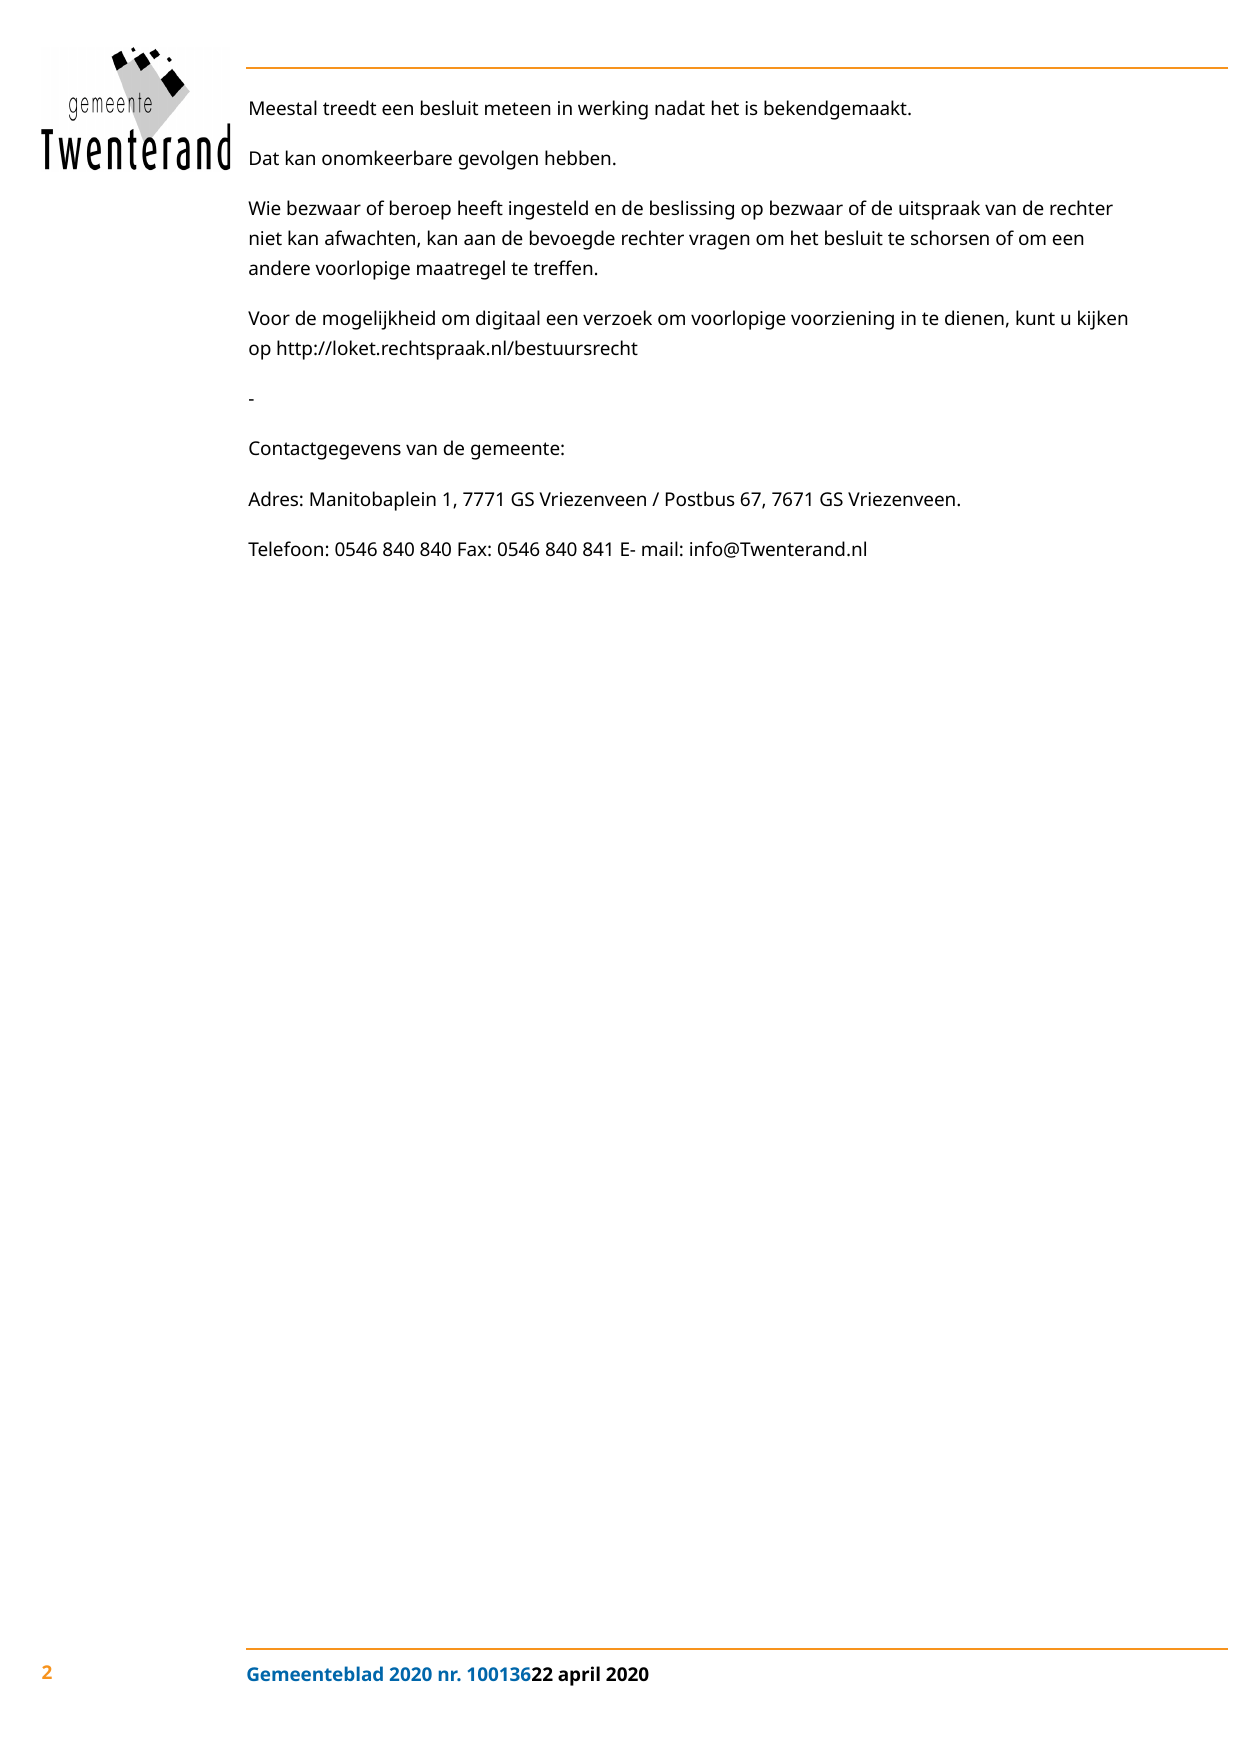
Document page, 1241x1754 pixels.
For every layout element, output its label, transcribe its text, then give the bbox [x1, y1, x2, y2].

text Meestal treedt een besluit meteen in werking nadat het is bekendgemaakt. [248, 95, 1152, 121]
text Contactgegevens van de gemeente: [248, 436, 1152, 461]
text Voor de mogelijkheid om digitaal een verzoek om voorlopige voorziening in te dienen, kunt u kijken op http://loket.rechtspraak.nl/bestuursrecht [248, 305, 1152, 361]
text Dat kan onomkeerbare gevolgen hebben. [248, 145, 1152, 171]
text - [248, 385, 1152, 411]
text Telefoon: 0546 840 840 Fax: 0546 840 841 E- mail: info@Twenterand.nl [248, 536, 1152, 562]
picture [41, 47, 231, 172]
text Wie bezwaar of beroep heeft ingesteld en de beslissing op bezwaar of de uitspraak van de rechter niet kan afwachten, kan aan de bevoegde rechter vragen om het besluit te schorsen of om een andere voorlopige maatregel te treffen. [248, 196, 1152, 281]
text Adres: Manitobaplein 1, 7771 GS Vriezenveen / Postbus 67, 7671 GS Vriezenveen. [248, 486, 1152, 512]
